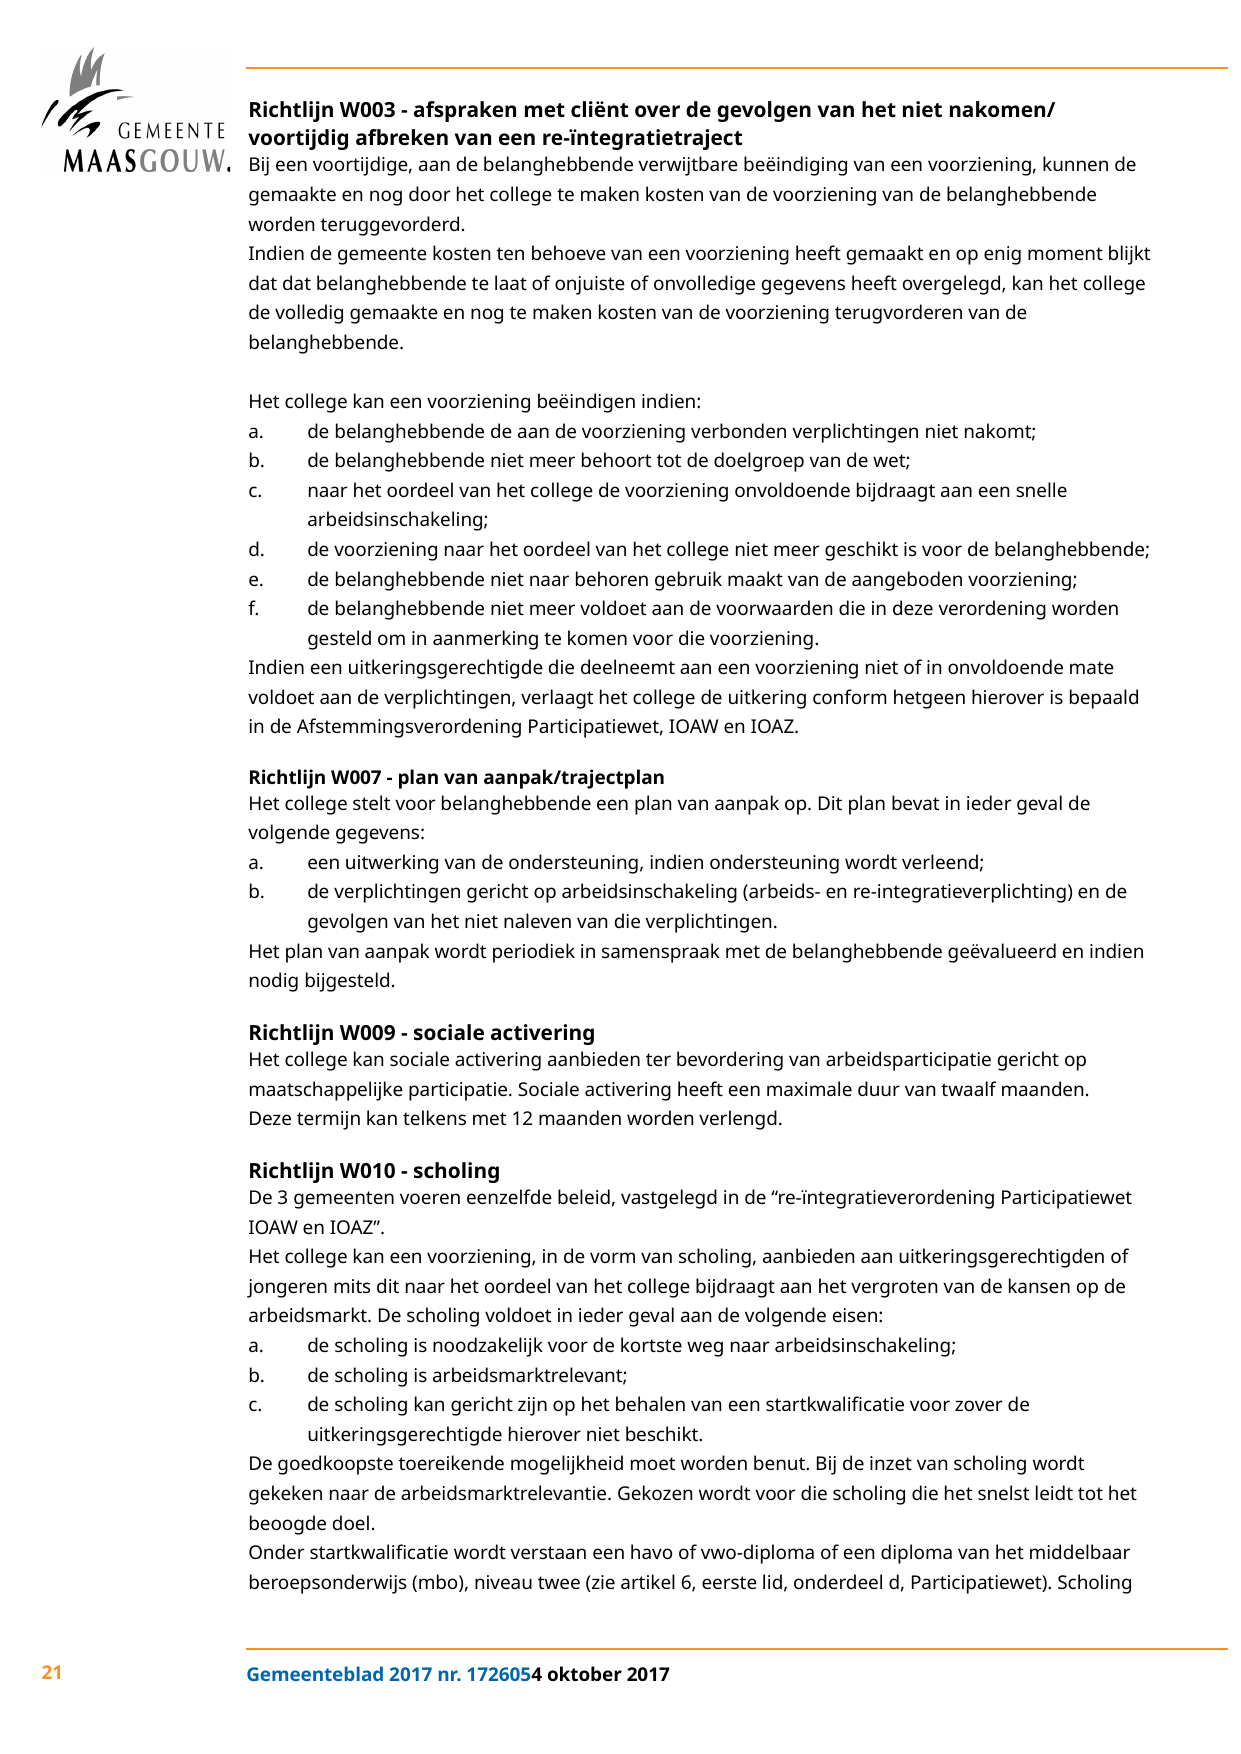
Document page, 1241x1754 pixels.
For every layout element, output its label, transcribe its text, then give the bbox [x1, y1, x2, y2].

list de belanghebbende niet meer voldoet aan de voorwaarden die in deze verordening worden gesteld om in aanmerking te komen voor die voorziening. [248, 595, 1152, 651]
text Richtlijn W009 - sociale activering [248, 1018, 1152, 1046]
text Indien de gemeente kosten ten behoeve van een voorziening heeft gemaakt en op enig moment blijkt dat dat belanghebbende te laat of onjuiste of onvolledige gegevens heeft overgelegd, kan het college de volledig gemaakte en nog te maken kosten van de voorziening terugvorderen van de belanghebbende. [248, 240, 1152, 355]
text Bij een voortijdige, aan de belanghebbende verwijtbare beëindiging van een voorziening, kunnen de gemaakte en nog door het college te maken kosten van de voorziening van de belanghebbende worden teruggevorderd. [248, 152, 1152, 237]
text Richtlijn W003 - afspraken met cliënt over de gevolgen van het niet nakomen/ voortijdig afbreken van een re-ïntegratietraject [248, 95, 1152, 152]
text De goedkoopste toereikende mogelijkheid moet worden benut. Bij de inzet van scholing wordt gekeken naar de arbeidsmarktrelevantie. Gekozen wordt voor die scholing die het snelst leidt tot het beoogde doel. [248, 1451, 1152, 1535]
text Het college kan een voorziening, in de vorm van scholing, aanbieden aan uitkeringsgerechtigden of jongeren mits dit naar het oordeel van het college bijdraagt aan het vergroten van de kansen op de arbeidsmarkt. De scholing voldoet in ieder geval aan de volgende eisen: [248, 1243, 1152, 1328]
list de belanghebbende niet meer behoort tot de doelgroep van de wet; [248, 447, 1152, 473]
list de scholing is arbeidsmarktrelevant; [248, 1362, 1152, 1387]
text Indien een uitkeringsgerechtigde die deelneemt aan een voorziening niet of in onvoldoende mate voldoet aan de verplichtingen, verlaagt het college de uitkering conform hetgeen hierover is bepaald in de Afstemmingsverordening Participatiewet, IOAW en IOAZ. [248, 654, 1152, 739]
list de belanghebbende de aan de voorziening verbonden verplichtingen niet nakomt; [248, 418, 1152, 444]
text Het college kan een voorziening beëindigen indien: [248, 388, 1152, 414]
text Het plan van aanpak wordt periodiek in samenspraak met de belanghebbende geëvalueerd en indien nodig bijgesteld. [248, 938, 1152, 993]
list een uitwerking van de ondersteuning, indien ondersteuning wordt verleend; [248, 849, 1152, 875]
text Het college stelt voor belanghebbende een plan van aanpak op. Dit plan bevat in ieder geval de volgende gegevens: [248, 790, 1152, 845]
list de verplichtingen gericht op arbeidsinschakeling (arbeids- en re-integratieverplichting) en de gevolgen van het niet naleven van die verplichtingen. [248, 879, 1152, 934]
text Richtlijn W007 - plan van aanpak/trajectplan [248, 764, 1152, 790]
list de voorziening naar het oordeel van het college niet meer geschikt is voor de belanghebbende; [248, 536, 1152, 562]
list de belanghebbende niet naar behoren gebruik maakt van de aangeboden voorziening; [248, 566, 1152, 592]
list de scholing kan gericht zijn op het behalen van een startkwalificatie voor zover de uitkeringsgerechtigde hierover niet beschikt. [248, 1391, 1152, 1447]
picture [41, 47, 231, 172]
text Het college kan sociale activering aanbieden ter bevordering van arbeidsparticipatie gericht op maatschappelijke participatie. Sociale activering heeft een maximale duur van twaalf maanden. [248, 1046, 1152, 1102]
text Deze termijn kan telkens met 12 maanden worden verlengd. [248, 1105, 1152, 1131]
text Richtlijn W010 - scholing [248, 1156, 1152, 1184]
list naar het oordeel van het college de voorziening onvoldoende bijdraagt aan een snelle arbeidsinschakeling; [248, 477, 1152, 532]
list de scholing is noodzakelijk voor de kortste weg naar arbeidsinschakeling; [248, 1332, 1152, 1358]
text De 3 gemeenten voeren eenzelfde beleid, vastgelegd in de “re-ïntegratieverordening Participatiewet IOAW en IOAZ”. [248, 1184, 1152, 1239]
text Onder startkwalificatie wordt verstaan een havo of vwo-diploma of een diploma van het middelbaar beroepsonderwijs (mbo), niveau twee (zie artikel 6, eerste lid, onderdeel d, Participatiewet). Scholing [248, 1539, 1152, 1594]
